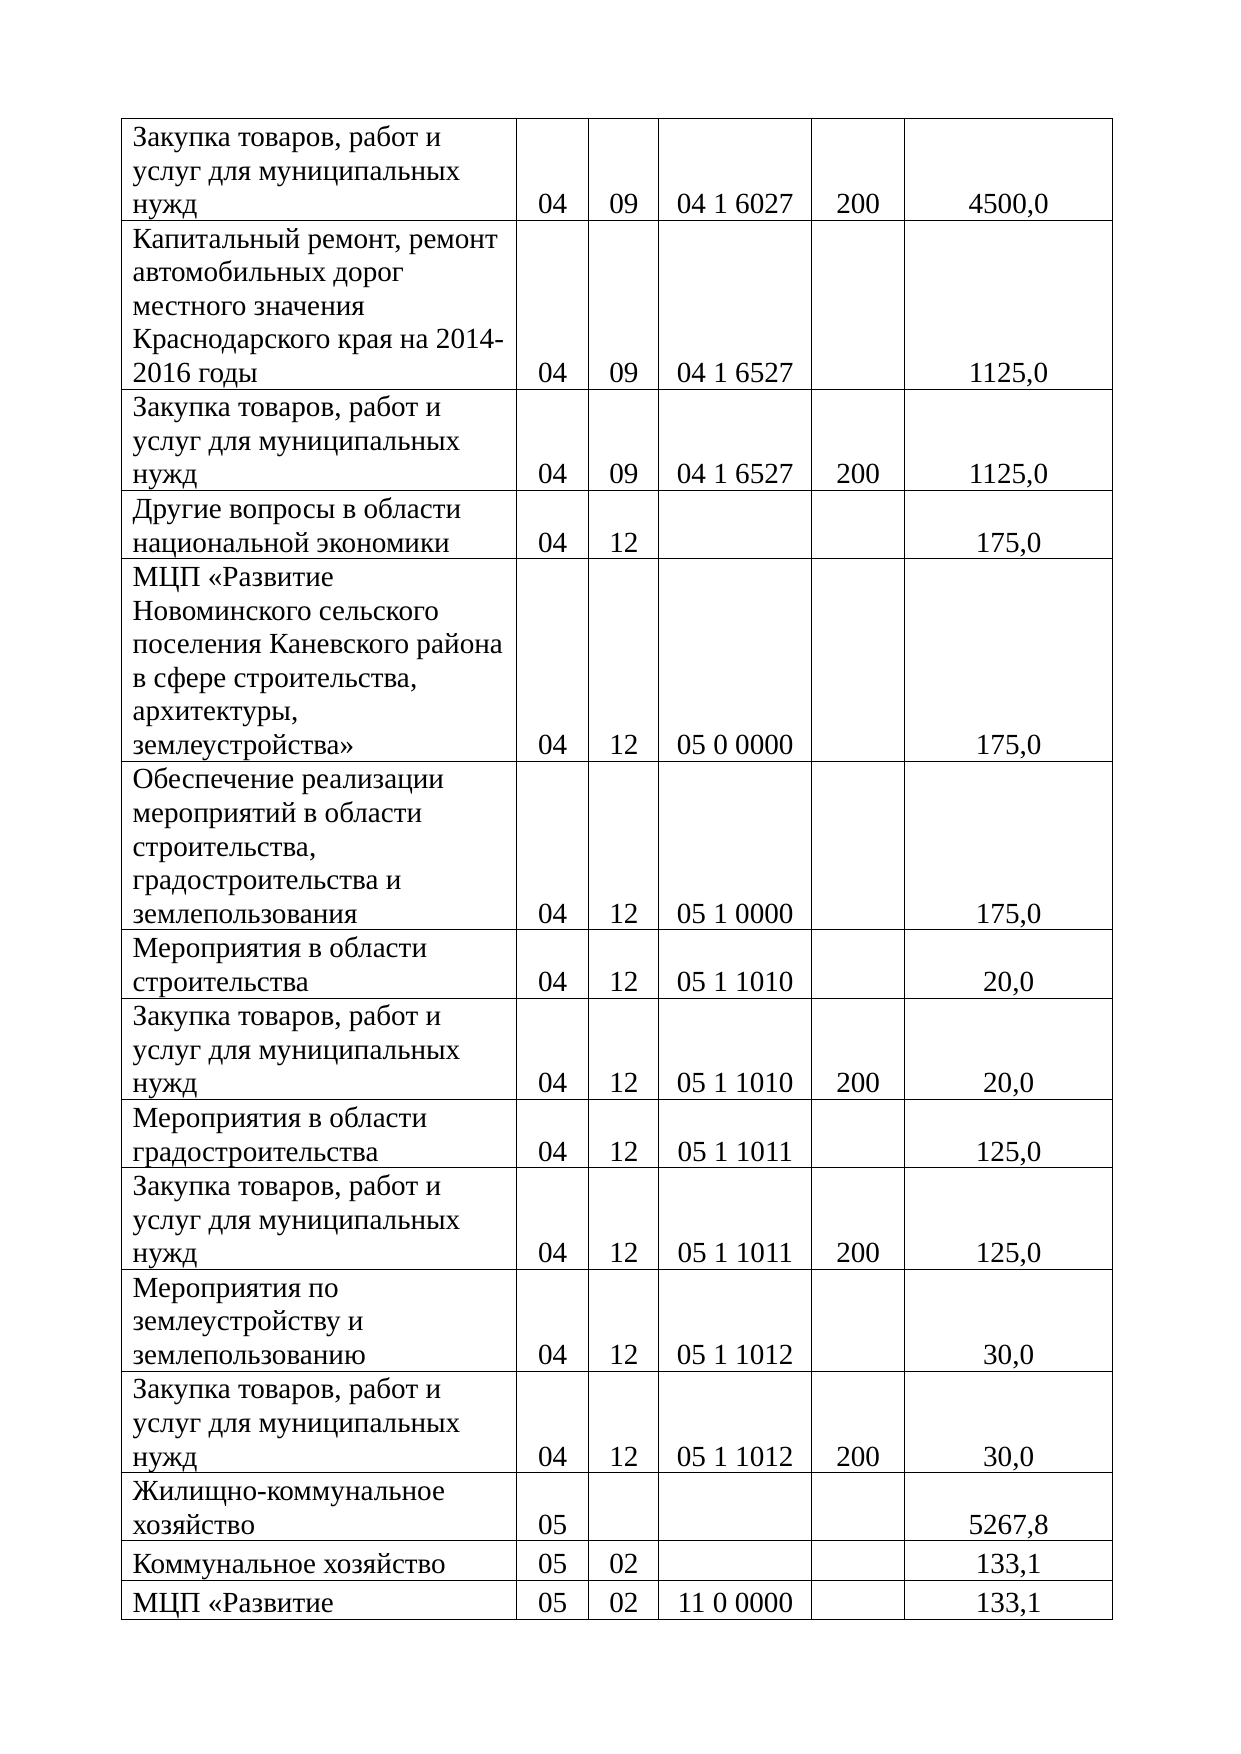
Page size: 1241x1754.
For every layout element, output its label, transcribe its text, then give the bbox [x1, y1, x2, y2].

table_cell 133,1 [905, 1541, 1112, 1579]
table_cell Закупка товаров, работ и услуг для муниципальных нужд [122, 1372, 516, 1472]
table_cell 05 1 1011 [659, 1168, 811, 1269]
table_cell 05 1 1011 [659, 1100, 811, 1167]
table_cell Капитальный ремонт, ремонт автомобильных дорог местного значения Краснодарского края на 2014-2016 годы [122, 221, 516, 388]
table_cell МЦП «Развитие Новоминского сельского поселения Каневского района в сфере строительства, архитектуры, землеустройства» [122, 559, 516, 761]
table_cell 04 [517, 762, 588, 929]
table_cell [812, 930, 904, 997]
table_cell [1113, 761, 1154, 929]
table_cell [812, 559, 904, 761]
table_cell [812, 1541, 904, 1579]
table_cell Мероприятия в области строительства [122, 930, 516, 997]
table_cell 05 [517, 1581, 588, 1618]
table_cell Закупка товаров, работ и услуг для муниципальных нужд [122, 119, 516, 220]
table_cell 1125,0 [905, 390, 1112, 490]
table_cell [1113, 1580, 1154, 1618]
table_cell 12 [589, 1168, 658, 1269]
table_cell [1113, 1167, 1154, 1269]
table_cell 12 [589, 930, 658, 997]
table_cell [1113, 1540, 1154, 1579]
table_cell 12 [589, 762, 658, 929]
table_cell 04 [517, 930, 588, 997]
table_cell 12 [589, 559, 658, 761]
table_cell Закупка товаров, работ и услуг для муниципальных нужд [122, 999, 516, 1099]
table_cell 04 [517, 559, 588, 761]
table_cell 04 [517, 1372, 588, 1472]
table_cell Мероприятия по землеустройству и землепользованию [122, 1270, 516, 1371]
table_cell 04 [517, 999, 588, 1099]
table_cell Мероприятия в области градостроительства [122, 1100, 516, 1167]
table_cell [812, 1473, 904, 1540]
table_cell Коммунальное хозяйство [122, 1541, 516, 1579]
table_cell 11 0 0000 [659, 1581, 811, 1618]
table_cell [812, 221, 904, 388]
table_cell [1113, 1472, 1154, 1540]
table_cell [812, 1270, 904, 1371]
table_cell 200 [812, 1168, 904, 1269]
table_cell 04 [517, 221, 588, 388]
table_cell [1113, 220, 1154, 388]
table_cell 05 1 1012 [659, 1372, 811, 1472]
table_cell 133,1 [905, 1581, 1112, 1618]
table_cell 05 [517, 1473, 588, 1540]
table_cell [1113, 1099, 1154, 1167]
table_cell [1113, 490, 1154, 558]
table_cell 200 [812, 119, 904, 220]
table_cell 12 [589, 1372, 658, 1472]
table_cell 12 [589, 999, 658, 1099]
table_cell 04 1 6527 [659, 221, 811, 388]
table_cell 200 [812, 390, 904, 490]
table_cell 05 1 1010 [659, 999, 811, 1099]
table_cell [812, 491, 904, 558]
table_cell 04 1 6527 [659, 390, 811, 490]
table_cell 12 [589, 491, 658, 558]
table_cell [1113, 998, 1154, 1099]
table_cell 5267,8 [905, 1473, 1112, 1540]
table_cell [659, 1473, 811, 1540]
table_cell [1113, 1269, 1154, 1371]
table_cell 04 1 6027 [659, 119, 811, 220]
table_cell 04 [517, 491, 588, 558]
table_cell 02 [589, 1581, 658, 1618]
table_cell Закупка товаров, работ и услуг для муниципальных нужд [122, 1168, 516, 1269]
table_cell 05 0 0000 [659, 559, 811, 761]
table_cell 175,0 [905, 559, 1112, 761]
table_cell МЦП «Развитие [122, 1581, 516, 1618]
table_cell [589, 1473, 658, 1540]
table_cell [812, 762, 904, 929]
table_cell [1113, 1371, 1154, 1472]
table_cell Обеспечение реализации мероприятий в области строительства, градостроительства и землепользования [122, 762, 516, 929]
table_cell Закупка товаров, работ и услуг для муниципальных нужд [122, 390, 516, 490]
table_cell 04 [517, 1100, 588, 1167]
table_cell 30,0 [905, 1270, 1112, 1371]
table_cell 04 [517, 1270, 588, 1371]
table_cell 200 [812, 1372, 904, 1472]
table_cell 125,0 [905, 1168, 1112, 1269]
table_cell [1113, 118, 1154, 220]
table_cell 175,0 [905, 762, 1112, 929]
table_cell 12 [589, 1100, 658, 1167]
table_cell [659, 491, 811, 558]
table_cell 05 1 0000 [659, 762, 811, 929]
table_cell 1125,0 [905, 221, 1112, 388]
table_cell [812, 1581, 904, 1618]
table_cell 05 [517, 1541, 588, 1579]
table_cell 04 [517, 119, 588, 220]
table_cell 05 1 1010 [659, 930, 811, 997]
table_cell 09 [589, 221, 658, 388]
table_cell 09 [589, 390, 658, 490]
table_cell Другие вопросы в области национальной экономики [122, 491, 516, 558]
table_cell 04 [517, 1168, 588, 1269]
table_cell [1113, 558, 1154, 761]
table_cell 30,0 [905, 1372, 1112, 1472]
table_cell 05 1 1012 [659, 1270, 811, 1371]
table_cell 12 [589, 1270, 658, 1371]
table_cell 04 [517, 390, 588, 490]
table_cell [1113, 929, 1154, 997]
table_cell 20,0 [905, 930, 1112, 997]
table_cell 09 [589, 119, 658, 220]
table_cell 4500,0 [905, 119, 1112, 220]
table_cell [659, 1541, 811, 1579]
table_cell [1113, 389, 1154, 490]
table_cell 175,0 [905, 491, 1112, 558]
table_cell 20,0 [905, 999, 1112, 1099]
table_cell Жилищно-коммунальное хозяйство [122, 1473, 516, 1540]
table_cell 200 [812, 999, 904, 1099]
table_cell [812, 1100, 904, 1167]
table_cell 125,0 [905, 1100, 1112, 1167]
table_cell 02 [589, 1541, 658, 1579]
